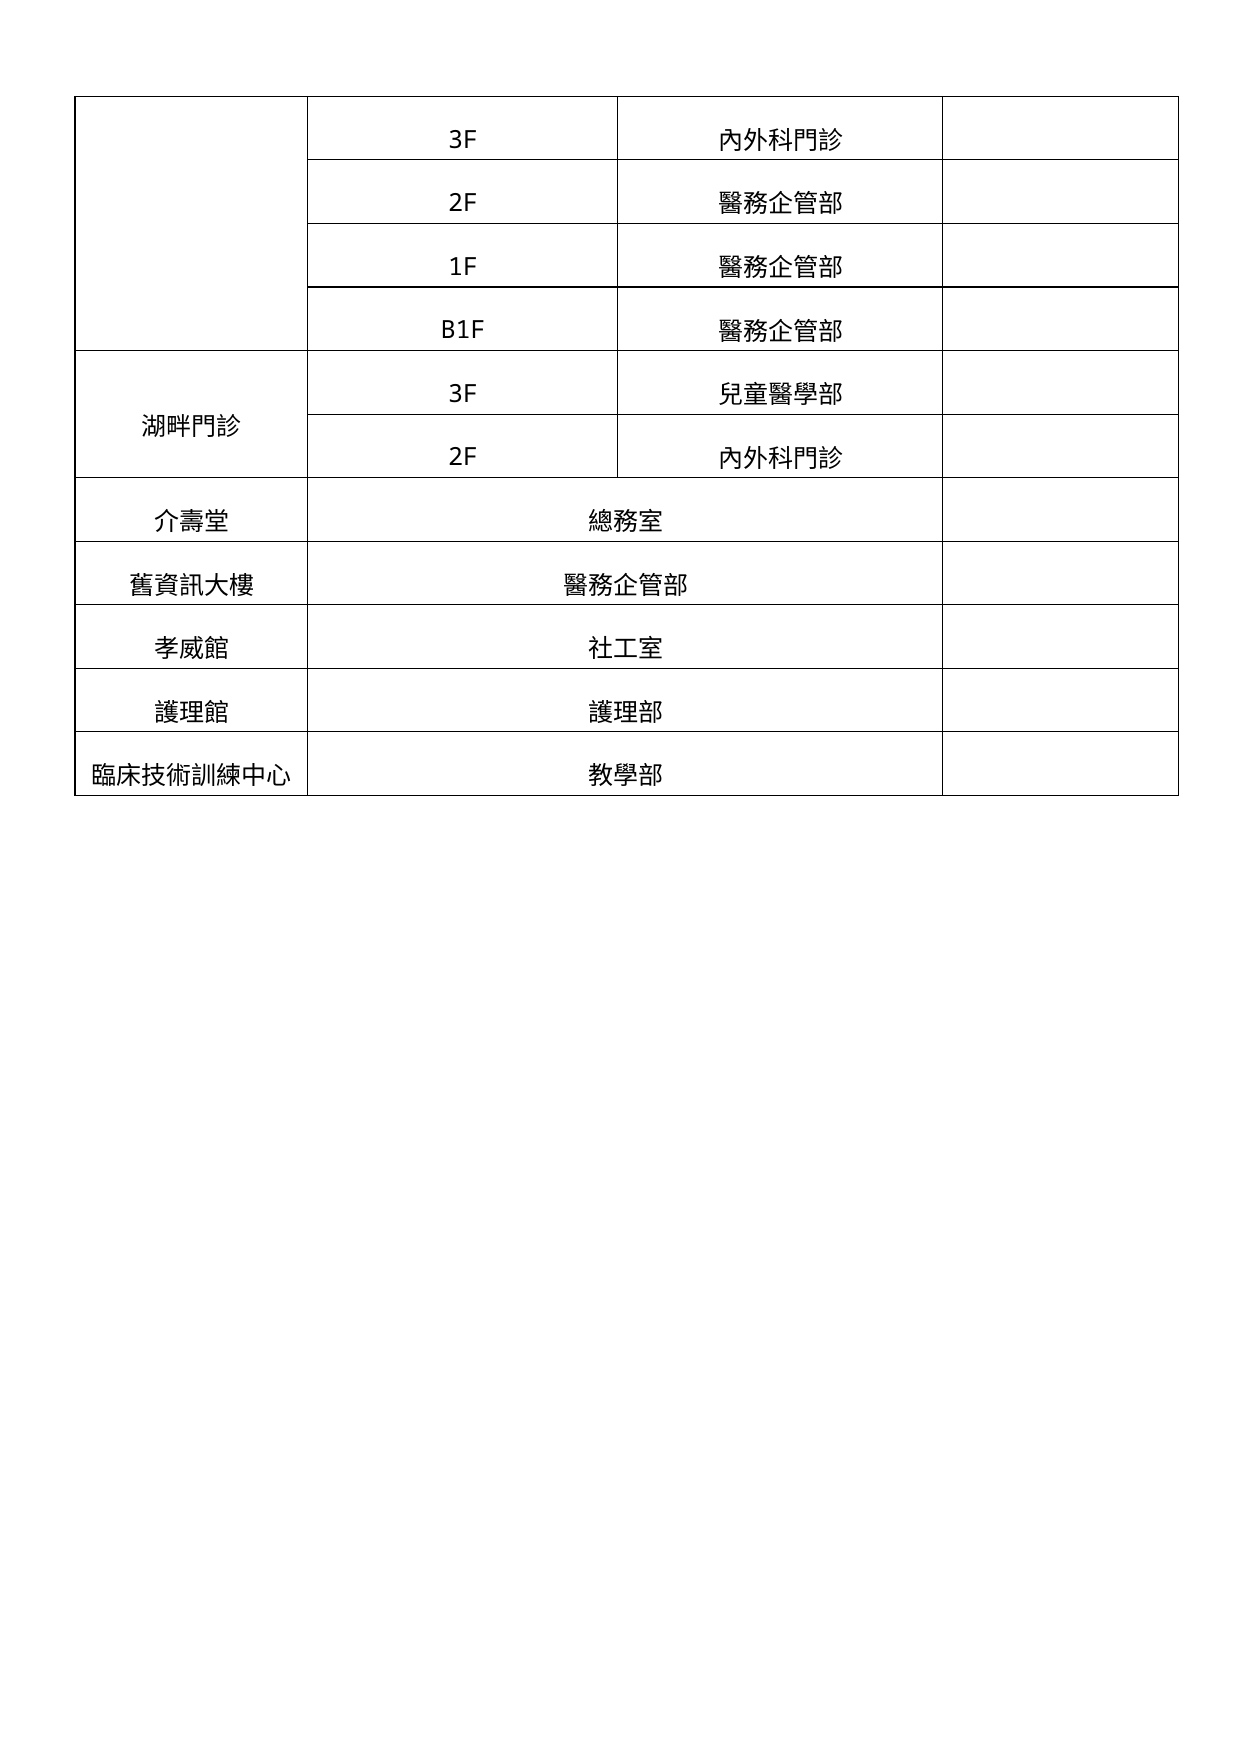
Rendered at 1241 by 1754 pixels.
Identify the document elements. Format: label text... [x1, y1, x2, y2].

table_cell 孝威館 [76, 605, 307, 668]
table_cell 醫務企管部 [618, 288, 942, 350]
table_cell [943, 351, 1178, 413]
table_cell 2F [308, 160, 617, 223]
table_cell [943, 605, 1178, 668]
table_cell 社工室 [308, 605, 942, 668]
table_cell 內外科門診 [618, 97, 942, 159]
table_cell [943, 542, 1178, 604]
table_cell 臨床技術訓練中心 [76, 732, 307, 795]
table_cell 介壽堂 [76, 478, 307, 541]
table_cell 1F [308, 224, 617, 286]
table_cell 醫務企管部 [308, 542, 942, 604]
table_cell 舊資訊大樓 [76, 542, 307, 604]
table_cell 醫務企管部 [618, 224, 942, 286]
table_cell [943, 160, 1178, 223]
table_cell 湖畔門診 [76, 351, 307, 477]
table_cell 2F [308, 415, 617, 477]
table_cell [943, 288, 1178, 350]
table_cell 醫務企管部 [618, 160, 942, 223]
table_cell 護理館 [76, 669, 307, 731]
table_cell 總務室 [308, 478, 942, 541]
table_cell [943, 732, 1178, 795]
table_cell [943, 224, 1178, 286]
table_cell [943, 97, 1178, 159]
table_cell [943, 478, 1178, 541]
table_cell B1F [308, 288, 617, 350]
table_cell 3F [308, 351, 617, 413]
table_cell [943, 669, 1178, 731]
table_cell 3F [308, 97, 617, 159]
table_cell 護理部 [308, 669, 942, 731]
table_cell 內外科門診 [618, 415, 942, 477]
table_cell 教學部 [308, 732, 942, 795]
table_cell 兒童醫學部 [618, 351, 942, 413]
table_cell [76, 97, 307, 350]
table_cell [943, 415, 1178, 477]
